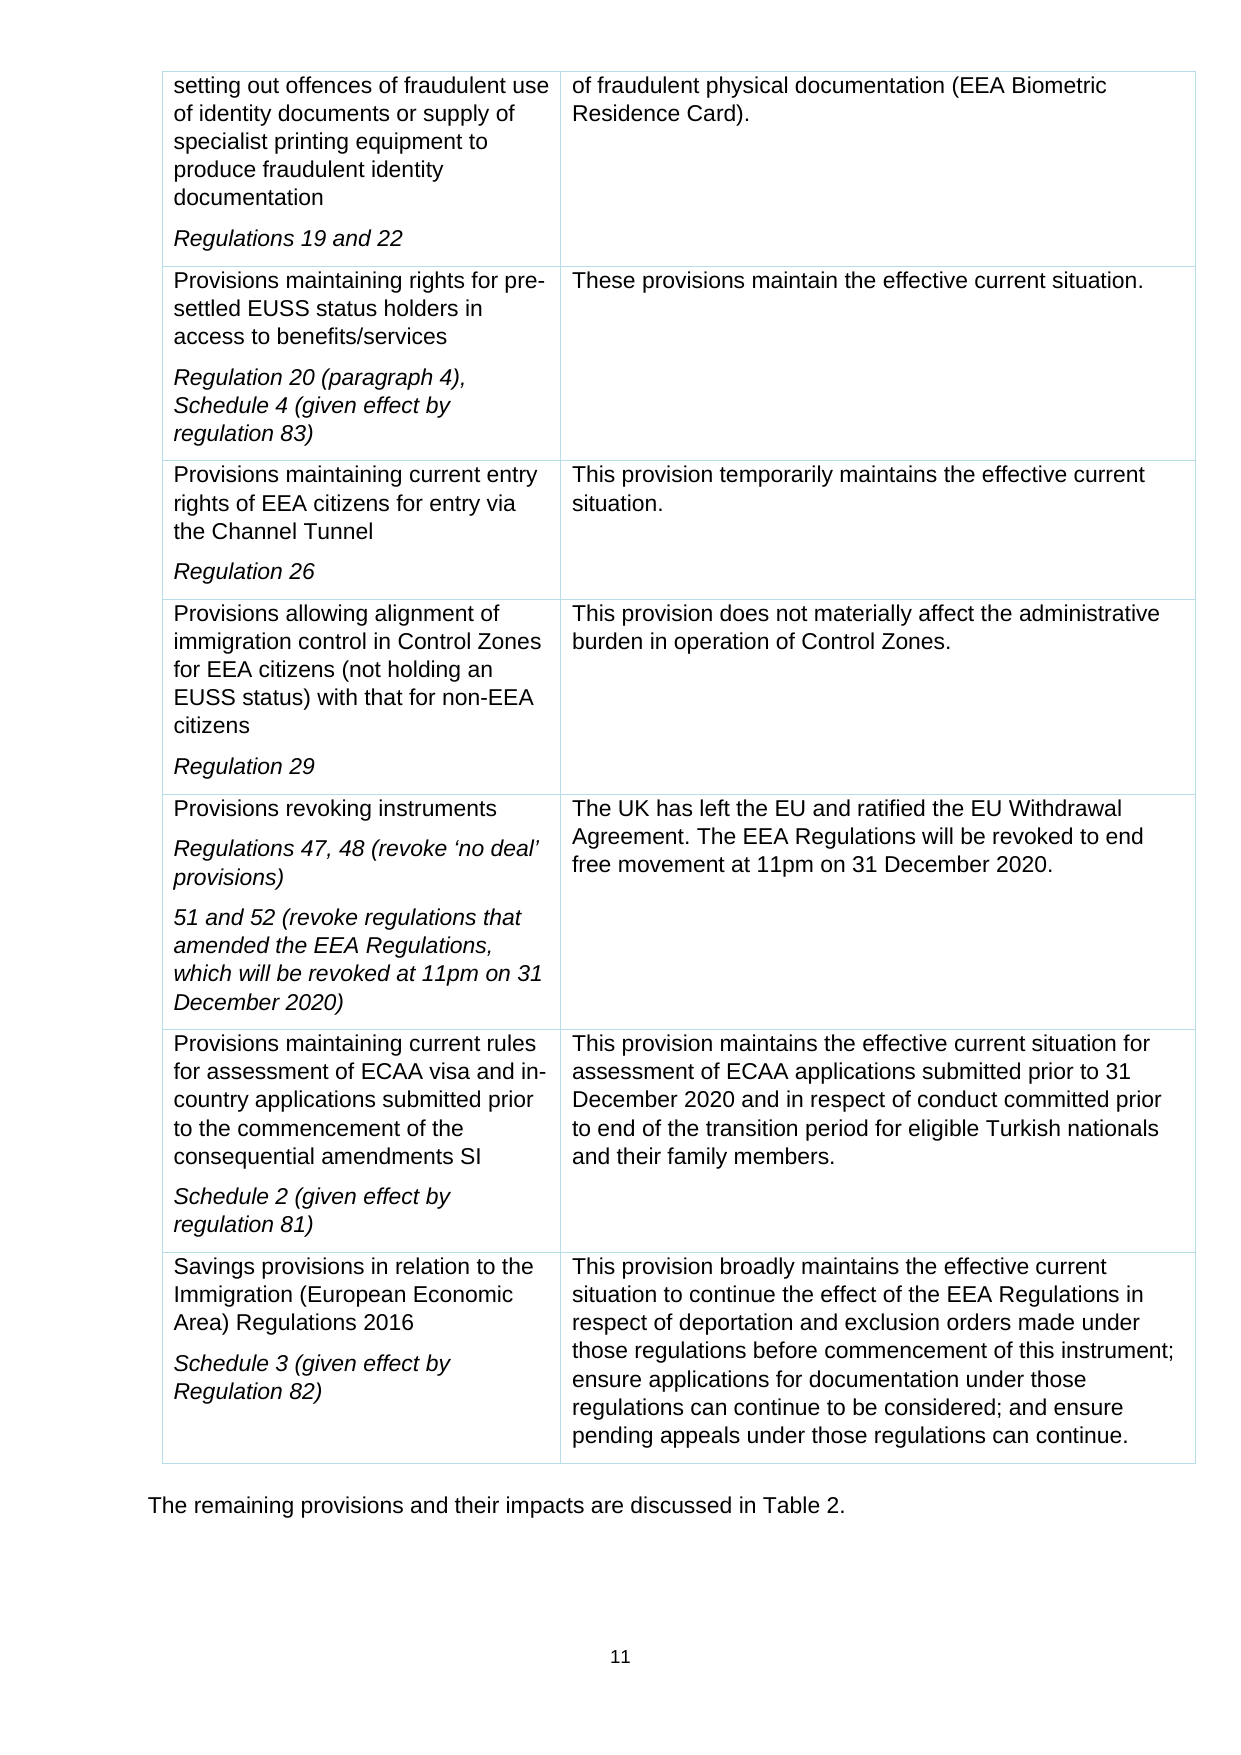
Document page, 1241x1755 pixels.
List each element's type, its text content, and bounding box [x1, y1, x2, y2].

text The remaining provisions and their impacts are discussed in Table 2. [148, 1492, 1152, 1518]
table_cell Savings provisions in relation to the Immigration (European Economic Area) Regulations 2016 Schedule 3 (given effect by Regulation 82) [163, 1253, 560, 1462]
table_cell Provisions maintaining rights for pre-settled EUSS status holders in access to benefits/services Regulation 20 (paragraph 4), Schedule 4 (given effect by regulation 83) [163, 267, 560, 460]
table_cell Provisions allowing alignment of immigration control in Control Zones for EEA citizens (not holding an EUSS status) with that for non-EEA citizens Regulation 29 [163, 600, 560, 794]
table_cell This provision maintains the effective current situation for assessment of ECAA applications submitted prior to 31 December 2020 and in respect of conduct committed prior to end of the transition period for eligible Turkish nationals and their family members. [561, 1030, 1195, 1252]
table_cell This provision temporarily maintains the effective current situation. [561, 461, 1195, 599]
table_cell Provisions maintaining current entry rights of EEA citizens for entry via the Channel Tunnel Regulation 26 [163, 461, 560, 599]
table_cell This provision does not materially affect the administrative burden in operation of Control Zones. [561, 600, 1195, 794]
table_cell setting out offences of fraudulent use of identity documents or supply of specialist printing equipment to produce fraudulent identity documentation Regulations 19 and 22 [163, 72, 560, 266]
table_cell Provisions maintaining current rules for assessment of ECAA visa and in-country applications submitted prior to the commencement of the consequential amendments SI Schedule 2 (given effect by regulation 81) [163, 1030, 560, 1252]
table_cell Provisions revoking instruments Regulations 47, 48 (revoke ‘no deal’ provisions) 51 and 52 (revoke regulations that amended the EEA Regulations, which will be revoked at 11pm on 31 December 2020) [163, 795, 560, 1029]
table_cell of fraudulent physical documentation (EEA Biometric Residence Card). [561, 72, 1195, 266]
table_cell This provision broadly maintains the effective current situation to continue the effect of the EEA Regulations in respect of deportation and exclusion orders made under those regulations before commencement of this instrument; ensure applications for documentation under those regulations can continue to be considered; and ensure pending appeals under those regulations can continue. [561, 1253, 1195, 1462]
table_cell These provisions maintain the effective current situation. [561, 267, 1195, 460]
table_cell The UK has left the EU and ratified the EU Withdrawal Agreement. The EEA Regulations will be revoked to end free movement at 11pm on 31 December 2020. [561, 795, 1195, 1029]
